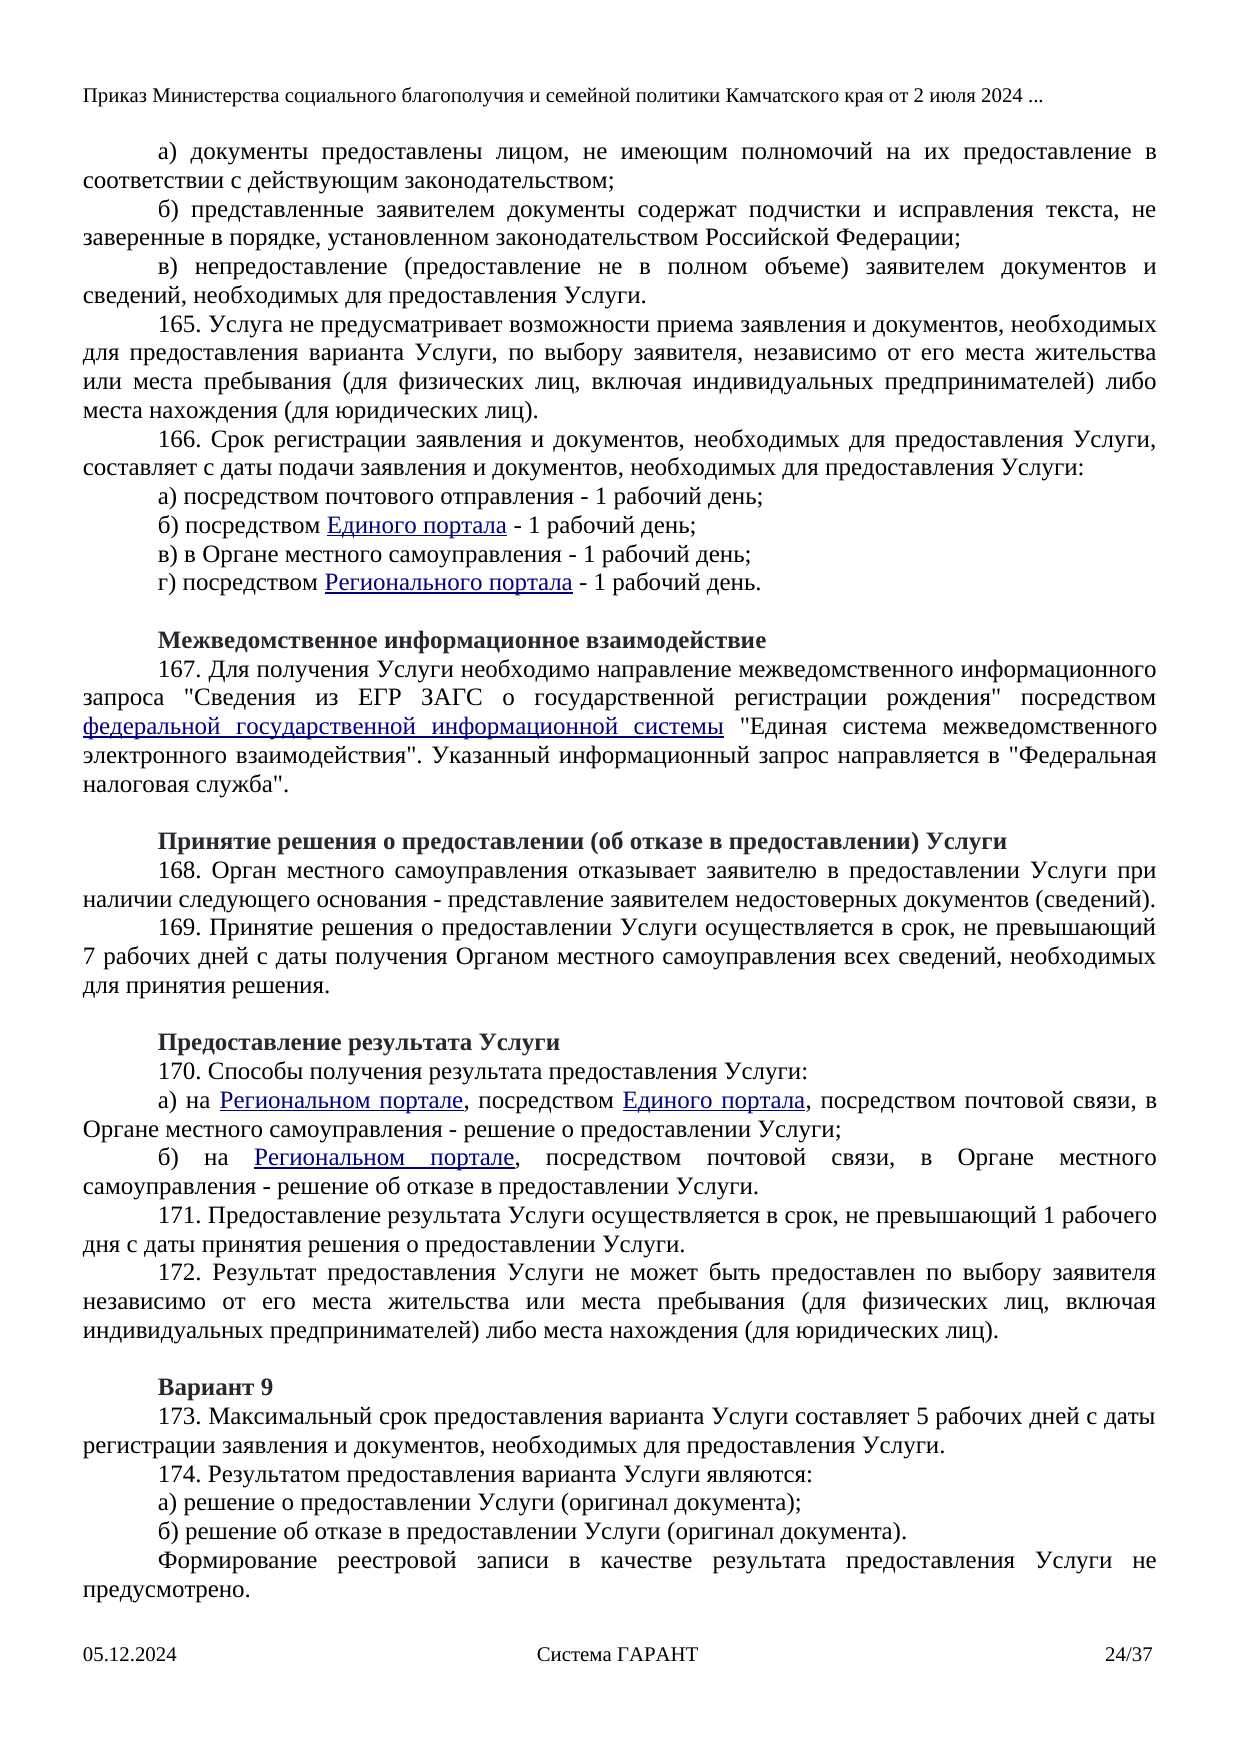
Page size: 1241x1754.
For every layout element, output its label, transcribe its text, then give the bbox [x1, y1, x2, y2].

text в) в Органе местного самоуправления - 1 рабочий день; [83, 539, 1157, 567]
text б) представленные заявителем документы содержат подчистки и исправления текста, не заверенные в порядке, установленном законодательством Российской Федерации; [83, 194, 1157, 251]
text а) на Региональном портале, посредством Единого портала, посредством почтовой связи, в Органе местного самоуправления - решение о предоставлении Услуги; [83, 1085, 1157, 1142]
text а) посредством почтового отправления - 1 рабочий день; [83, 481, 1157, 510]
text Предоставление результата Услуги [83, 1027, 1157, 1056]
text Межведомственное информационное взаимодействие [83, 625, 1157, 654]
text б) на Региональном портале, посредством почтовой связи, в Органе местного самоуправления - решение об отказе в предоставлении Услуги. [83, 1142, 1157, 1200]
text Вариант 9 [83, 1372, 1157, 1401]
text б) посредством Единого портала - 1 рабочий день; [83, 510, 1157, 539]
text в) непредоставление (предоставление не в полном объеме) заявителем документов и сведений, необходимых для предоставления Услуги. [83, 251, 1157, 309]
text 173. Максимальный срок предоставления варианта Услуги составляет 5 рабочих дней с даты регистрации заявления и документов, необходимых для предоставления Услуги. [83, 1401, 1157, 1459]
text 172. Результат предоставления Услуги не может быть предоставлен по выбору заявителя независимо от его места жительства или места пребывания (для физических лиц, включая индивидуальных предпринимателей) либо места нахождения (для юридических лиц). [83, 1257, 1157, 1344]
text 174. Результатом предоставления варианта Услуги являются: [83, 1459, 1157, 1487]
text 171. Предоставление результата Услуги осуществляется в срок, не превышающий 1 рабочего дня с даты принятия решения о предоставлении Услуги. [83, 1200, 1157, 1257]
text б) решение об отказе в предоставлении Услуги (оригинал документа). [83, 1516, 1157, 1545]
text Принятие решения о предоставлении (об отказе в предоставлении) Услуги [83, 826, 1157, 855]
text 168. Орган местного самоуправления отказывает заявителю в предоставлении Услуги при наличии следующего основания - представление заявителем недостоверных документов (сведений). [83, 855, 1157, 912]
text Формирование реестровой записи в качестве результата предоставления Услуги не предусмотрено. [83, 1545, 1157, 1602]
text 169. Принятие решения о предоставлении Услуги осуществляется в срок, не превышающий 7 рабочих дней с даты получения Органом местного самоуправления всех сведений, необходимых для принятия решения. [83, 912, 1157, 999]
text 167. Для получения Услуги необходимо направление межведомственного информационного запроса "Сведения из ЕГР ЗАГС о государственной регистрации рождения" посредством федеральной государственной информационной системы "Единая система межведомственного электронного взаимодействия". Указанный информационный запрос направляется в "Федеральная налоговая служба". [83, 654, 1157, 797]
text г) посредством Регионального портала - 1 рабочий день. [83, 567, 1157, 596]
text а) документы предоставлены лицом, не имеющим полномочий на их предоставление в соответствии с действующим законодательством; [83, 136, 1157, 194]
text 166. Срок регистрации заявления и документов, необходимых для предоставления Услуги, составляет с даты подачи заявления и документов, необходимых для предоставления Услуги: [83, 424, 1157, 481]
text 165. Услуга не предусматривает возможности приема заявления и документов, необходимых для предоставления варианта Услуги, по выбору заявителя, независимо от его места жительства или места пребывания (для физических лиц, включая индивидуальных предпринимателей) либо места нахождения (для юридических лиц). [83, 309, 1157, 424]
text а) решение о предоставлении Услуги (оригинал документа); [83, 1487, 1157, 1516]
text 170. Способы получения результата предоставления Услуги: [83, 1056, 1157, 1085]
